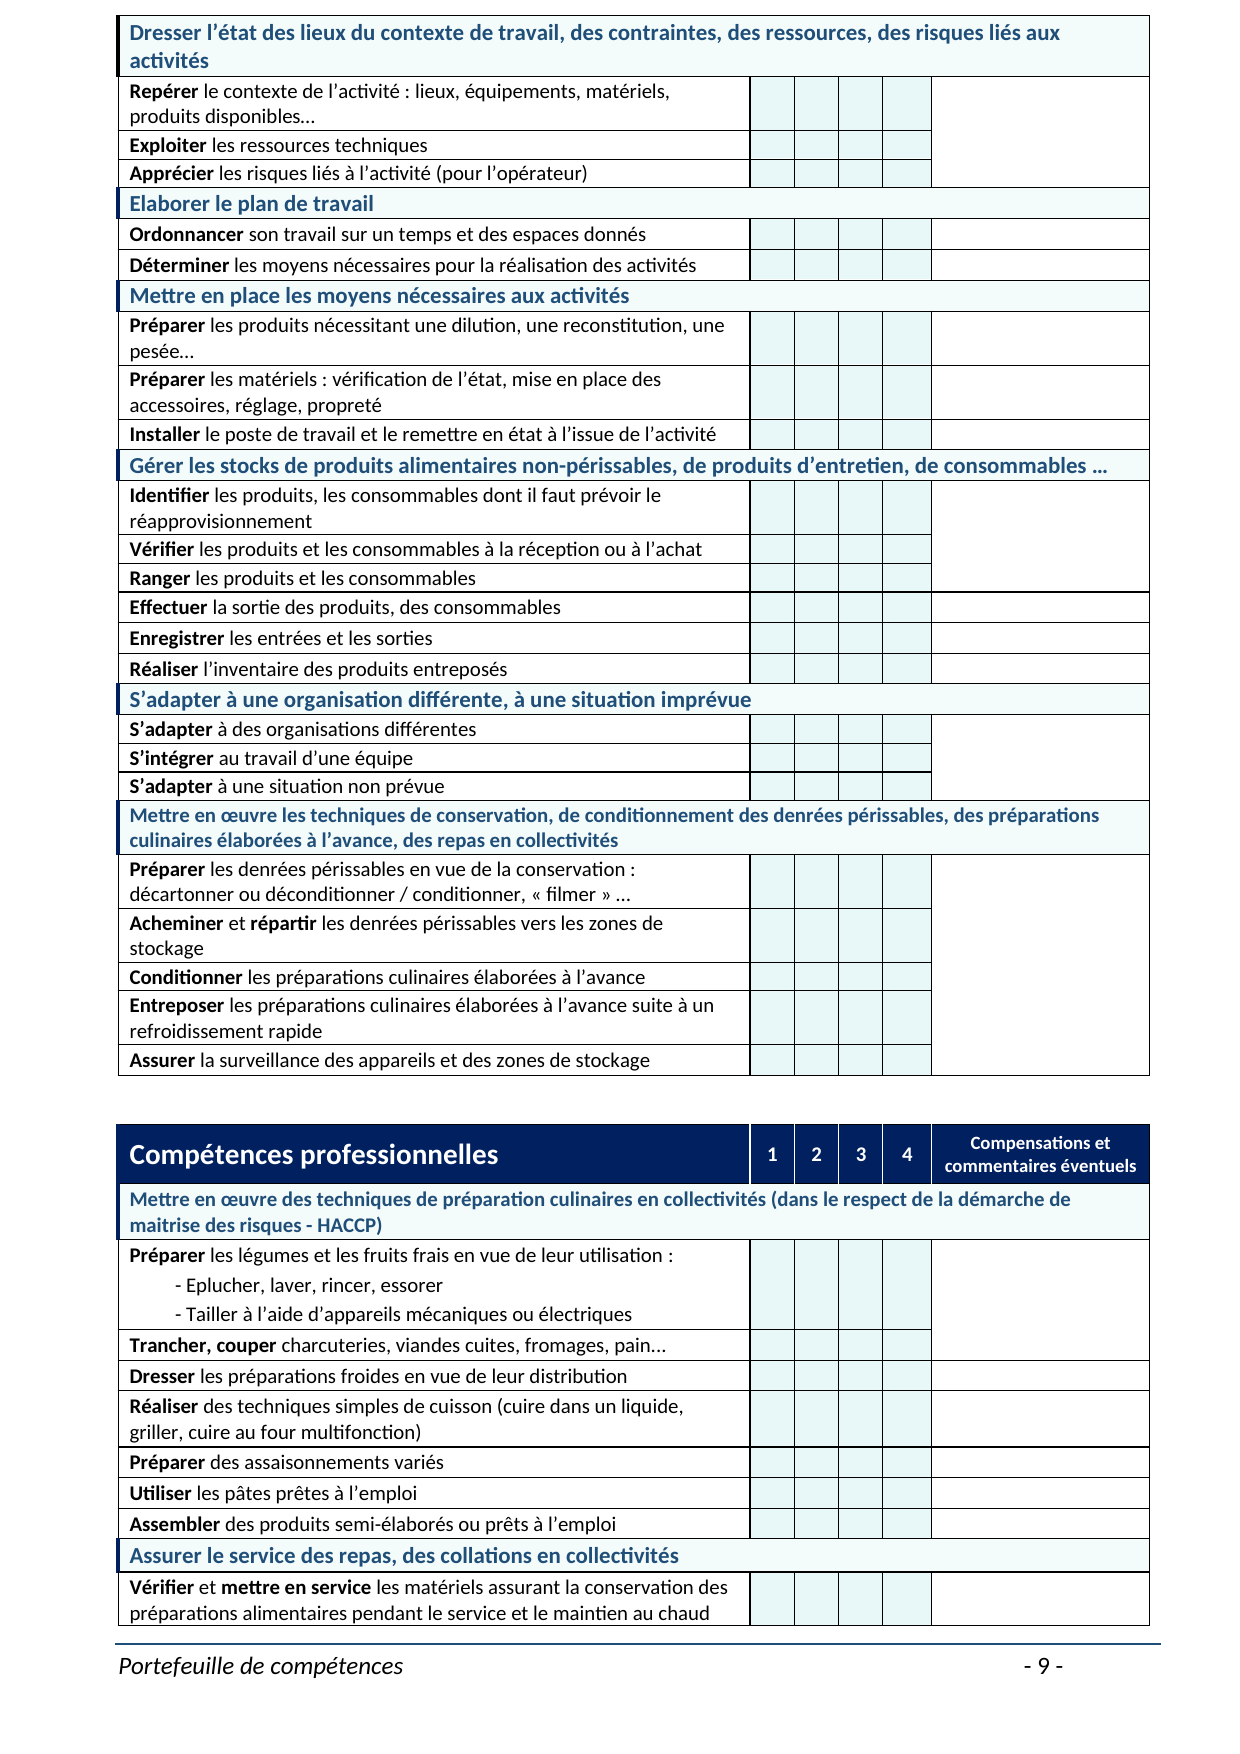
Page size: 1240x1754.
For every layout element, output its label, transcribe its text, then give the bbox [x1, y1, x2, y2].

table_header Compensations et commentaires éventuels [932, 1125, 1149, 1183]
table_cell [751, 481, 794, 534]
table_cell [751, 744, 794, 771]
table_cell [839, 366, 882, 418]
table_cell [839, 312, 882, 364]
table_cell [839, 991, 882, 1044]
table_cell [751, 1361, 794, 1390]
table_cell [751, 1509, 794, 1538]
table_cell [932, 420, 1149, 449]
table_cell [795, 131, 838, 158]
table_cell [883, 654, 931, 683]
table_cell [839, 963, 882, 990]
table_cell [932, 654, 1149, 683]
table_cell [839, 535, 882, 563]
table_cell Assurer le service des repas, des collations en collectivités [120, 1539, 1149, 1571]
table_cell S’adapter à une organisation différente, à une situation imprévue [120, 684, 1149, 714]
table_cell [751, 1045, 794, 1075]
table_cell [839, 654, 882, 683]
table_cell [932, 366, 1149, 418]
table_cell Mettre en œuvre les techniques de conservation, de conditionnement des denrées périssables, des préparations culinaires élaborées à l’avance, des repas en collectivités [120, 801, 1149, 854]
table_cell [795, 1240, 838, 1329]
table_cell [751, 963, 794, 990]
table_cell [883, 744, 931, 771]
table_cell [795, 1573, 838, 1625]
table_cell [839, 160, 882, 187]
table_cell Dresser les préparations froides en vue de leur distribution [119, 1361, 749, 1390]
table_cell [932, 593, 1149, 622]
table_cell [883, 131, 931, 158]
table_header 3 [839, 1125, 882, 1183]
table_cell [883, 250, 931, 279]
table_cell [932, 77, 1149, 187]
table_cell [795, 1330, 838, 1360]
table_cell Mettre en œuvre des techniques de préparation culinaires en collectivités (dans le respect de la démarche de maitrise des risques - HACCP) [120, 1184, 1149, 1239]
table_cell [932, 623, 1149, 653]
table_cell Vérifier et mettre en service les matériels assurant la conservation des préparations alimentaires pendant le service et le maintien au chaud [119, 1573, 749, 1625]
table_cell [751, 991, 794, 1044]
table_cell [883, 1448, 931, 1477]
table_cell [883, 481, 931, 534]
table_cell [751, 420, 794, 449]
table_cell [795, 1509, 838, 1538]
table_cell [795, 623, 838, 653]
table_cell Gérer les stocks de produits alimentaires non-périssables, de produits d’entretien, de consommables … [120, 450, 1149, 480]
table_cell [932, 1240, 1149, 1360]
table_cell [751, 1330, 794, 1360]
table_cell Utiliser les pâtes prêtes à l’emploi [119, 1478, 749, 1508]
table_cell [839, 1240, 882, 1329]
table_cell [751, 219, 794, 249]
table_cell [883, 963, 931, 990]
table_cell [883, 1045, 931, 1075]
table_cell [932, 219, 1149, 249]
table_cell [751, 654, 794, 683]
table_cell [839, 623, 882, 653]
table_header Compétences professionnelles [120, 1125, 749, 1183]
table_cell [751, 1448, 794, 1477]
table_cell Installer le poste de travail et le remettre en état à l’issue de l’activité [119, 420, 749, 449]
table_cell [751, 715, 794, 743]
table_cell [751, 1391, 794, 1446]
table_cell [795, 160, 838, 187]
table_cell [839, 855, 882, 908]
table_cell Repérer le contexte de l’activité : lieux, équipements, matériels, produits disponibles… [119, 77, 749, 130]
table_cell Effectuer la sortie des produits, des consommables [119, 593, 749, 622]
table_header 1 [751, 1125, 794, 1183]
table_cell [839, 1478, 882, 1508]
table_cell [839, 715, 882, 743]
table_cell Vérifier les produits et les consommables à la réception ou à l’achat [119, 535, 749, 563]
table_cell [751, 366, 794, 418]
table_cell [839, 219, 882, 249]
table_cell Ordonnancer son travail sur un temps et des espaces donnés [119, 219, 749, 249]
table_cell Acheminer et répartir les denrées périssables vers les zones de stockage [119, 909, 749, 962]
table_cell [751, 1573, 794, 1625]
table_cell [839, 131, 882, 158]
table_cell [795, 773, 838, 800]
table_cell S’adapter à des organisations différentes [119, 715, 749, 743]
table_cell [795, 1045, 838, 1075]
table_cell [751, 623, 794, 653]
table_cell [751, 1478, 794, 1508]
table_cell Assurer la surveillance des appareils et des zones de stockage [119, 1045, 749, 1075]
table_cell [795, 312, 838, 364]
table_header 4 [883, 1125, 931, 1183]
table_cell [932, 715, 1149, 800]
table_cell Préparer les produits nécessitant une dilution, une reconstitution, une pesée… [119, 312, 749, 364]
table_cell Assembler des produits semi-élaborés ou prêts à l’emploi [119, 1509, 749, 1538]
table_cell Apprécier les risques liés à l’activité (pour l’opérateur) [119, 160, 749, 187]
table_cell Mettre en place les moyens nécessaires aux activités [120, 281, 1149, 311]
table_cell Préparer les matériels : vérification de l’état, mise en place des accessoires, réglage, propreté [119, 366, 749, 418]
table_cell [751, 250, 794, 279]
table_cell [839, 481, 882, 534]
table_cell [839, 1573, 882, 1625]
table_cell [839, 1045, 882, 1075]
table_cell [883, 773, 931, 800]
table_cell [932, 1478, 1149, 1508]
table_cell [795, 1391, 838, 1446]
table_cell [795, 1448, 838, 1477]
table_cell [883, 77, 931, 130]
table_cell [839, 77, 882, 130]
table_cell [751, 1240, 794, 1329]
table_cell [932, 1391, 1149, 1446]
table_cell [795, 481, 838, 534]
table_cell [839, 593, 882, 622]
table_cell Trancher, couper charcuteries, viandes cuites, fromages, pain... [119, 1330, 749, 1360]
table_cell [795, 909, 838, 962]
table_cell Ranger les produits et les consommables [119, 564, 749, 591]
table_cell [795, 654, 838, 683]
table_cell [883, 312, 931, 364]
table_cell [932, 312, 1149, 364]
table_cell [751, 593, 794, 622]
table_cell [932, 250, 1149, 279]
table_cell [839, 909, 882, 962]
table_cell Préparer les denrées périssables en vue de la conservation : décartonner ou déconditionner / conditionner, « filmer » … [119, 855, 749, 908]
table_cell [795, 715, 838, 743]
table_cell [932, 1361, 1149, 1390]
table_cell [795, 593, 838, 622]
table_cell [883, 366, 931, 418]
table_cell [883, 1330, 931, 1360]
table_cell [883, 160, 931, 187]
table_cell Entreposer les préparations culinaires élaborées à l’avance suite à un refroidissement rapide [119, 991, 749, 1044]
table_cell Enregistrer les entrées et les sorties [119, 623, 749, 653]
table_cell [883, 1573, 931, 1625]
table_cell [795, 1361, 838, 1390]
table_cell [932, 481, 1149, 591]
table_cell [795, 420, 838, 449]
table_cell [883, 855, 931, 908]
table_cell [883, 564, 931, 591]
table_cell [883, 909, 931, 962]
table_cell [795, 564, 838, 591]
table_cell Exploiter les ressources techniques [119, 131, 749, 158]
table_cell Réaliser l’inventaire des produits entreposés [119, 654, 749, 683]
table_cell [932, 1448, 1149, 1477]
table_cell [839, 773, 882, 800]
table_cell S’adapter à une situation non prévue [119, 773, 749, 800]
table_cell [795, 77, 838, 130]
table_cell Identifier les produits, les consommables dont il faut prévoir le réapprovisionnement [119, 481, 749, 534]
table_cell [839, 564, 882, 591]
table_cell [795, 991, 838, 1044]
table_cell [751, 773, 794, 800]
table_cell [932, 855, 1149, 1075]
table_cell [883, 1391, 931, 1446]
table_cell [883, 593, 931, 622]
table_cell Déterminer les moyens nécessaires pour la réalisation des activités [119, 250, 749, 279]
table_cell [839, 1509, 882, 1538]
table_cell [751, 131, 794, 158]
table_cell [932, 1509, 1149, 1538]
table_cell [795, 219, 838, 249]
table_cell [883, 1240, 931, 1329]
table_cell [883, 1509, 931, 1538]
table_cell [751, 855, 794, 908]
table_cell [839, 420, 882, 449]
table_cell [839, 1361, 882, 1390]
table_cell Réaliser des techniques simples de cuisson (cuire dans un liquide, griller, cuire au four multifonction) [119, 1391, 749, 1446]
table_cell [751, 564, 794, 591]
table_cell Conditionner les préparations culinaires élaborées à l’avance [119, 963, 749, 990]
table_cell [751, 160, 794, 187]
table_cell Préparer les légumes et les fruits frais en vue de leur utilisation : - Eplucher, laver, rincer, essorer - Tailler à l’aide d’appareils mécaniques ou électriques [119, 1240, 749, 1329]
table_cell [751, 535, 794, 563]
table_cell [795, 855, 838, 908]
table_cell [795, 963, 838, 990]
table_cell [795, 250, 838, 279]
table_cell [883, 219, 931, 249]
table_cell [839, 1330, 882, 1360]
table_cell [883, 1361, 931, 1390]
table_cell [795, 535, 838, 563]
table_cell [883, 715, 931, 743]
table_cell [883, 420, 931, 449]
table_cell [883, 535, 931, 563]
table_cell [839, 744, 882, 771]
table_cell [839, 1391, 882, 1446]
table_cell [795, 366, 838, 418]
table_cell [932, 1573, 1149, 1625]
table_cell [751, 909, 794, 962]
table_cell [883, 623, 931, 653]
table_cell [883, 991, 931, 1044]
table_cell [751, 312, 794, 364]
table_cell Elaborer le plan de travail [120, 188, 1149, 218]
table_header 2 [795, 1125, 838, 1183]
table_cell [795, 1478, 838, 1508]
table_cell S’intégrer au travail d’une équipe [119, 744, 749, 771]
table_cell [839, 1448, 882, 1477]
table_cell Dresser l’état des lieux du contexte de travail, des contraintes, des ressources, des risques liés aux activités [120, 16, 1149, 76]
table_cell [751, 77, 794, 130]
table_cell [795, 744, 838, 771]
table_cell [839, 250, 882, 279]
table_cell [883, 1478, 931, 1508]
table_cell Préparer des assaisonnements variés [119, 1448, 749, 1477]
